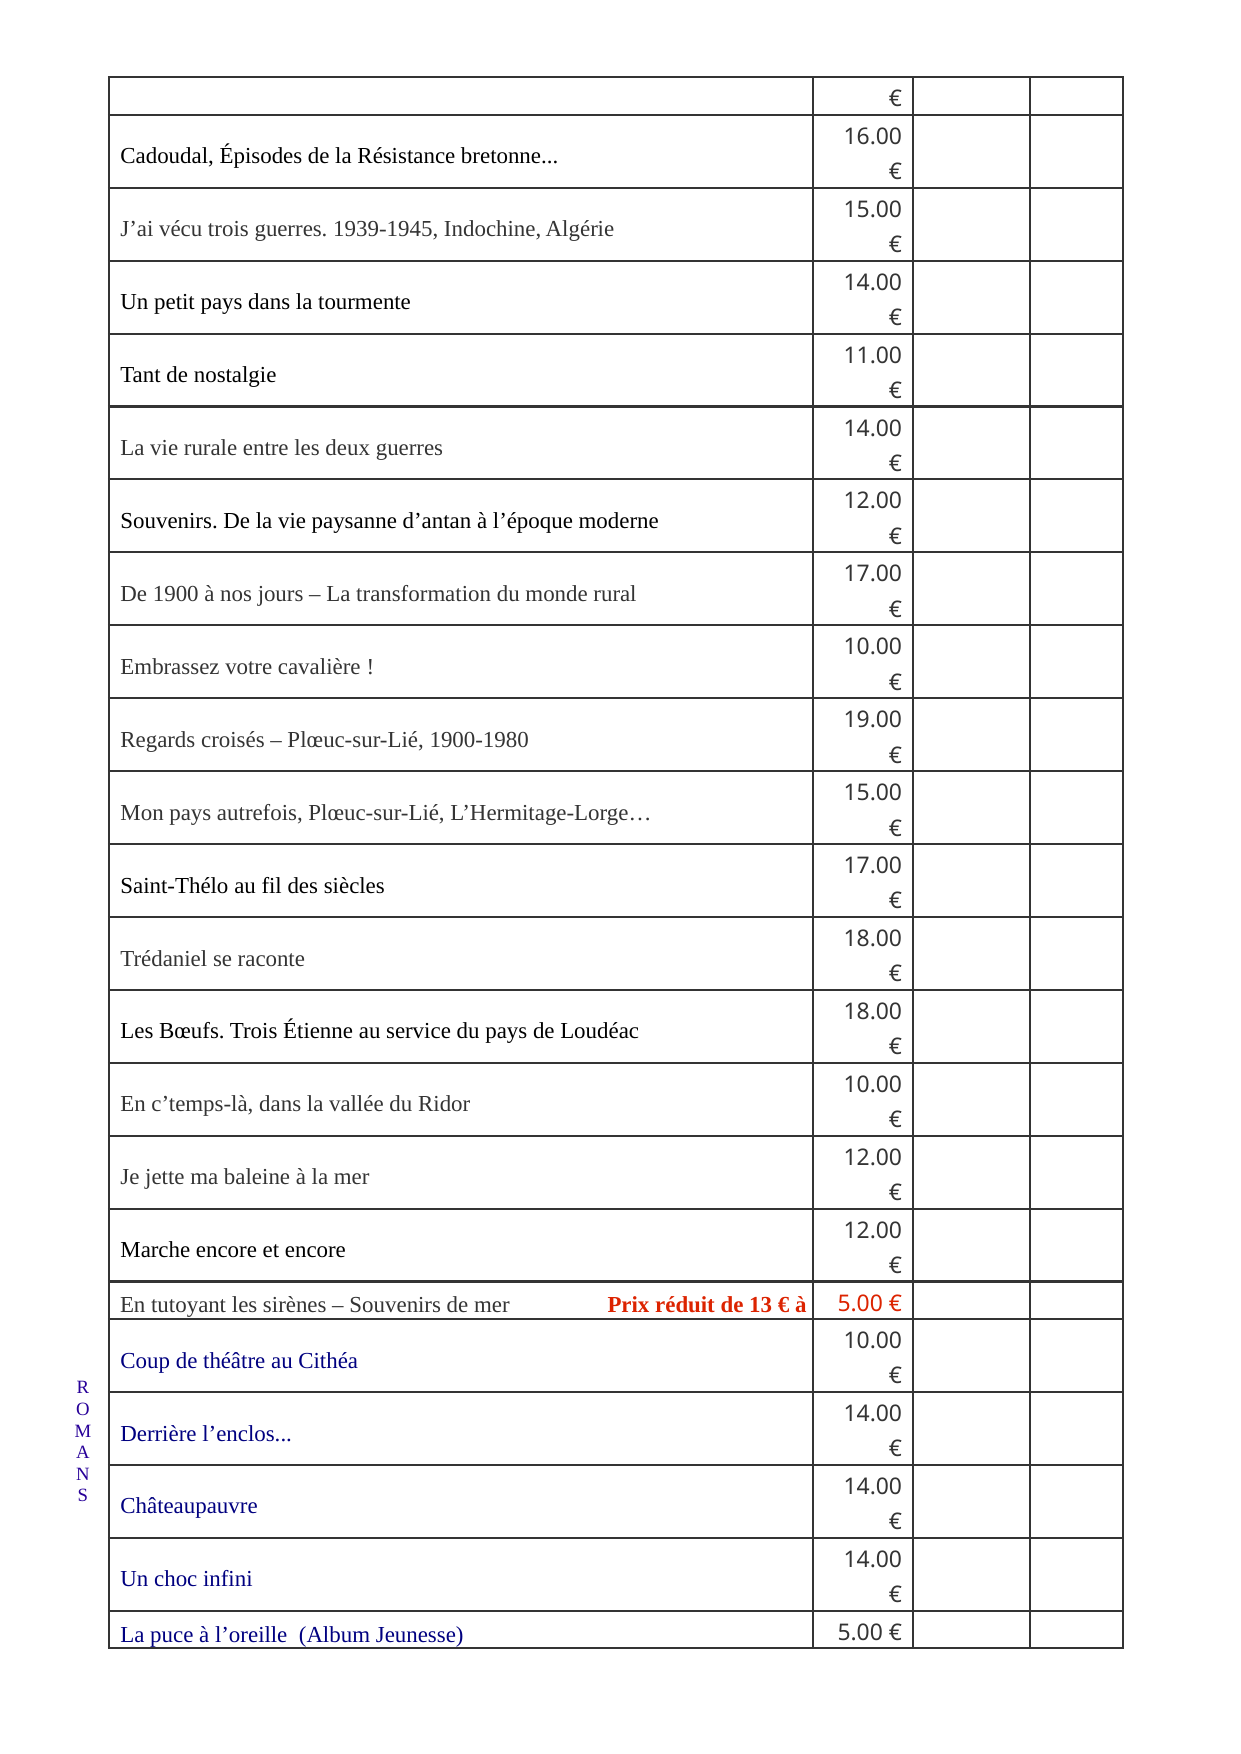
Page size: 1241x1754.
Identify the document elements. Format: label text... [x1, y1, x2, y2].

table_cell 17,00 € [814, 845, 912, 916]
table_cell [914, 408, 1029, 478]
table_cell De 1900 à nos jours – La transformation du monde rural [110, 553, 812, 624]
table_cell 12,00 € [814, 1210, 912, 1280]
table_cell 15,00 € [814, 772, 912, 843]
table_cell Trédaniel se raconte [110, 918, 812, 989]
table_cell En tutoyant les sirènes – Souvenirs de mer Prix réduit de 13 € à [110, 1283, 812, 1318]
table_cell En c’temps-là, dans la vallée du Ridor [110, 1064, 812, 1134]
table_cell [1031, 116, 1122, 187]
table_cell Coup de théâtre au Cithéa [110, 1320, 812, 1391]
table_cell [1031, 408, 1122, 478]
table_cell [1031, 845, 1122, 916]
table_cell [110, 78, 812, 114]
table_cell Derrière l’enclos... [110, 1393, 812, 1464]
table_cell [1031, 1283, 1122, 1318]
table_cell [914, 1466, 1029, 1537]
table_cell J’ai vécu trois guerres. 1939-1945, Indochine, Algérie [110, 189, 812, 259]
table_cell [914, 1320, 1029, 1391]
table_cell [1031, 1210, 1122, 1280]
table_cell [914, 1064, 1029, 1134]
table_cell 14,00 € [814, 1466, 912, 1537]
table_cell [914, 1612, 1029, 1647]
table_cell Cadoudal, Épisodes de la Résistance bretonne... [110, 116, 812, 187]
table_cell [914, 335, 1029, 405]
table_cell Châteaupauvre [110, 1466, 812, 1537]
table_cell [1031, 480, 1122, 551]
table_cell 17,00 € [814, 553, 912, 624]
table_cell [914, 699, 1029, 770]
table_cell [914, 553, 1029, 624]
table_cell [1031, 553, 1122, 624]
table_cell [914, 480, 1029, 551]
table_cell [914, 626, 1029, 697]
table_cell [1031, 1393, 1122, 1464]
table_cell Saint-Thélo au fil des siècles [110, 845, 812, 916]
table_cell [914, 918, 1029, 989]
table_cell 12,00 € [814, 480, 912, 551]
table_cell [1031, 335, 1122, 405]
table_cell [914, 1210, 1029, 1280]
table_cell 18,00 € [814, 991, 912, 1062]
table_cell Embrassez votre cavalière ! [110, 626, 812, 697]
table_cell [1031, 991, 1122, 1062]
table_cell [1031, 1612, 1122, 1647]
table_cell 5,00 € [814, 1612, 912, 1647]
table_cell 16,00 € [814, 116, 912, 187]
table_cell [1031, 772, 1122, 843]
table_cell [914, 116, 1029, 187]
table_cell [1031, 918, 1122, 989]
table_cell Je jette ma baleine à la mer [110, 1137, 812, 1207]
table_cell 19,00 € [814, 699, 912, 770]
table_cell 12,00 € [814, 1137, 912, 1207]
table_cell 10,00 € [814, 626, 912, 697]
table_cell Un choc infini [110, 1539, 812, 1609]
table_cell [914, 1539, 1029, 1609]
table_cell [1031, 1466, 1122, 1537]
table_cell [914, 262, 1029, 332]
table_cell 11,00 € [814, 335, 912, 405]
table_cell [914, 1283, 1029, 1318]
table_cell 14,00 € [814, 1539, 912, 1609]
table_cell 14,00 € [814, 262, 912, 332]
table_cell [1031, 699, 1122, 770]
table_cell 18,00 € [814, 918, 912, 989]
table_cell Les Bœufs. Trois Étienne au service du pays de Loudéac [110, 991, 812, 1062]
table_cell [914, 189, 1029, 259]
table_cell La puce à l’oreille (Album Jeunesse) [110, 1612, 812, 1647]
table_cell Souvenirs. De la vie paysanne d’antan à l’époque moderne [110, 480, 812, 551]
table_cell [1031, 626, 1122, 697]
table_cell [914, 845, 1029, 916]
table_cell Marche encore et encore [110, 1210, 812, 1280]
table_cell 14,00 € [814, 408, 912, 478]
table_cell [1031, 78, 1122, 114]
table_cell [1031, 262, 1122, 332]
table_cell [1031, 1137, 1122, 1207]
table_cell 10,00 € [814, 1064, 912, 1134]
table_cell 10,00 € [814, 1320, 912, 1391]
table_cell [914, 78, 1029, 114]
table_cell Mon pays autrefois, Plœuc-sur-Lié, L’Hermitage-Lorge… [110, 772, 812, 843]
table_cell [914, 772, 1029, 843]
table_cell Tant de nostalgie [110, 335, 812, 405]
table_cell [1031, 1539, 1122, 1609]
table_cell [1031, 1320, 1122, 1391]
table_cell [914, 1393, 1029, 1464]
table_cell 14,00 € [814, 78, 912, 114]
table_cell Un petit pays dans la tourmente [110, 262, 812, 332]
table_cell La vie rurale entre les deux guerres [110, 408, 812, 478]
table_cell 15,00 € [814, 189, 912, 259]
table_cell [61, 1343, 104, 1532]
table_cell 5,00 € [814, 1283, 912, 1318]
table_cell [1031, 189, 1122, 259]
table_cell [1031, 1064, 1122, 1134]
table_cell Regards croisés – Plœuc-sur-Lié, 1900-1980 [110, 699, 812, 770]
table_cell [914, 1137, 1029, 1207]
table_cell [914, 991, 1029, 1062]
table_cell 14,00 € [814, 1393, 912, 1464]
